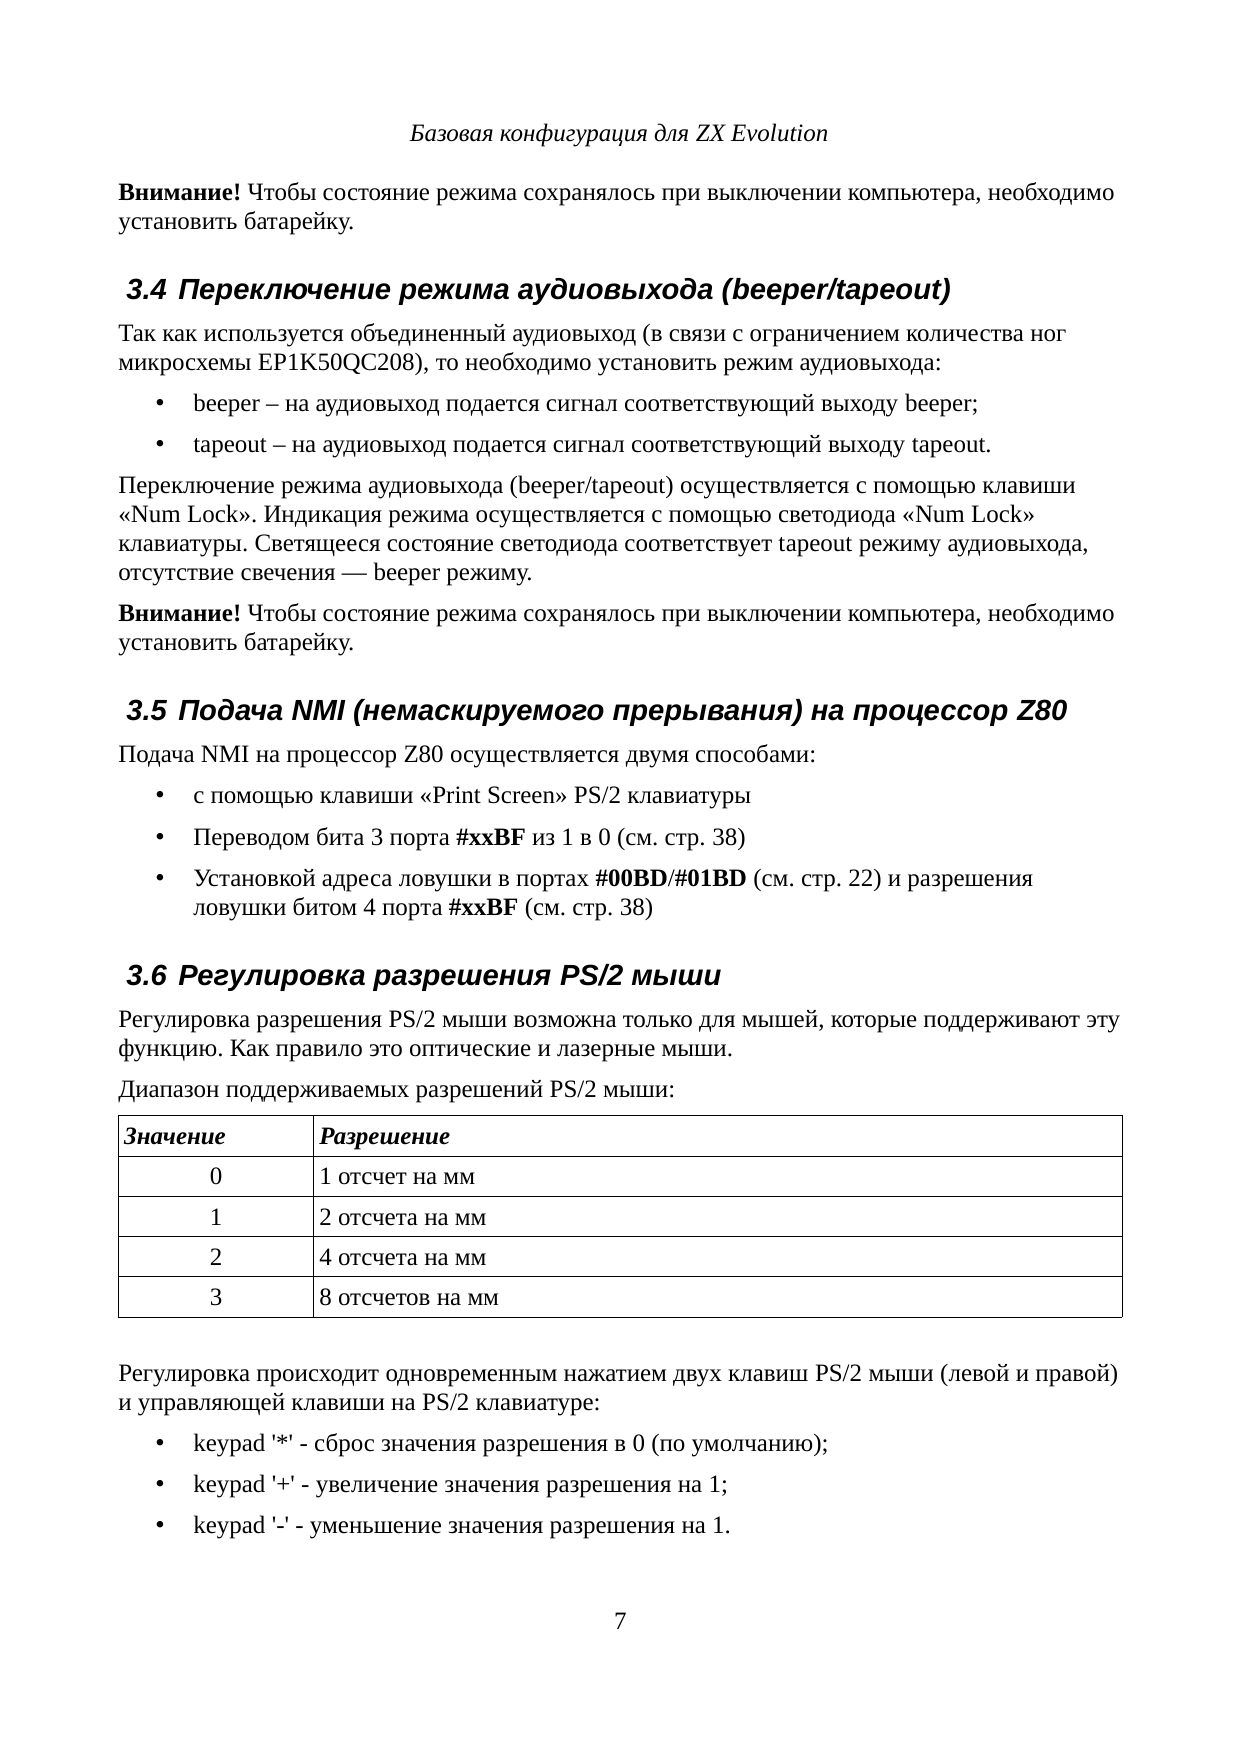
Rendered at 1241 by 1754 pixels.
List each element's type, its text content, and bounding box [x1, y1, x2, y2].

subtitle Регулировка разрешения PS/2 мыши [118, 958, 1122, 991]
table_header Значение [119, 1116, 313, 1156]
table_cell 4 отсчета на мм [314, 1237, 1122, 1276]
list Переводом бита 3 порта #xxBF из 1 в 0 (см. стр. 38) [156, 822, 1122, 850]
list beeper – на аудиовыход подается сигнал соответствующий выходу beeper; [156, 388, 1122, 417]
table_cell 2 [119, 1237, 313, 1276]
list keypad '*' - сброс значения разрешения в 0 (по умолчанию); [156, 1428, 1122, 1457]
table_cell 1 отсчет на мм [314, 1157, 1122, 1196]
list keypad '-' - уменьшение значения разрешения на 1. [156, 1511, 1122, 1539]
text Так как используется объединенный аудиовыход (в связи с ограничением количества ног микросхемы EP1K50QC208), то необходимо установить режим аудиовыхода: [118, 318, 1122, 376]
list tapeout – на аудиовыход подается сигнал соответствующий выходу tapeout. [156, 429, 1122, 458]
table_cell 2 отсчета на мм [314, 1197, 1122, 1236]
table_header Разрешение [314, 1116, 1122, 1156]
text Внимание! Чтобы состояние режима сохранялось при выключении компьютера, необходимо установить батарейку. [118, 177, 1122, 234]
text Диапазон поддерживаемых разрешений PS/2 мыши: [118, 1074, 1122, 1103]
text Переключение режима аудиовыхода (beeper/tapeout) осуществляется с помощью клавиши «Num Lock». Индикация режима осуществляется с помощью светодиода «Num Lock» клавиатуры. Светящееся состояние светодиода соответствует tapeout режиму аудиовыхода, отсутствие свечения — beeper режиму. [118, 471, 1122, 586]
table_cell 8 отсчетов на мм [314, 1277, 1122, 1317]
subtitle Подача NMI (немаскируемого прерывания) на процессор Z80 [118, 693, 1122, 727]
table_cell 0 [119, 1157, 313, 1196]
list Установкой адреса ловушки в портах #00BD/#01BD (см. стр. 22) и разрешения ловушки битом 4 порта #xxBF (см. стр. 38) [156, 863, 1122, 920]
text Регулировка разрешения PS/2 мыши возможна только для мышей, которые поддерживают эту функцию. Как правило это оптические и лазерные мыши. [118, 1004, 1122, 1061]
text Подача NMI на процессор Z80 осуществляется двумя способами: [118, 739, 1122, 768]
table_cell 3 [119, 1277, 313, 1317]
table_cell 1 [119, 1197, 313, 1236]
text Внимание! Чтобы состояние режима сохранялось при выключении компьютера, необходимо установить батарейку. [118, 598, 1122, 656]
text Регулировка происходит одновременным нажатием двух клавиш PS/2 мыши (левой и правой) и управляющей клавиши на PS/2 клавиатуре: [118, 1358, 1122, 1416]
subtitle Переключение режима аудиовыхода (beeper/tapeout) [118, 272, 1122, 306]
list keypad '+' - увеличение значения разрешения на 1; [156, 1469, 1122, 1498]
list с помощью клавиши «Print Screen» PS/2 клавиатуры [156, 780, 1122, 809]
